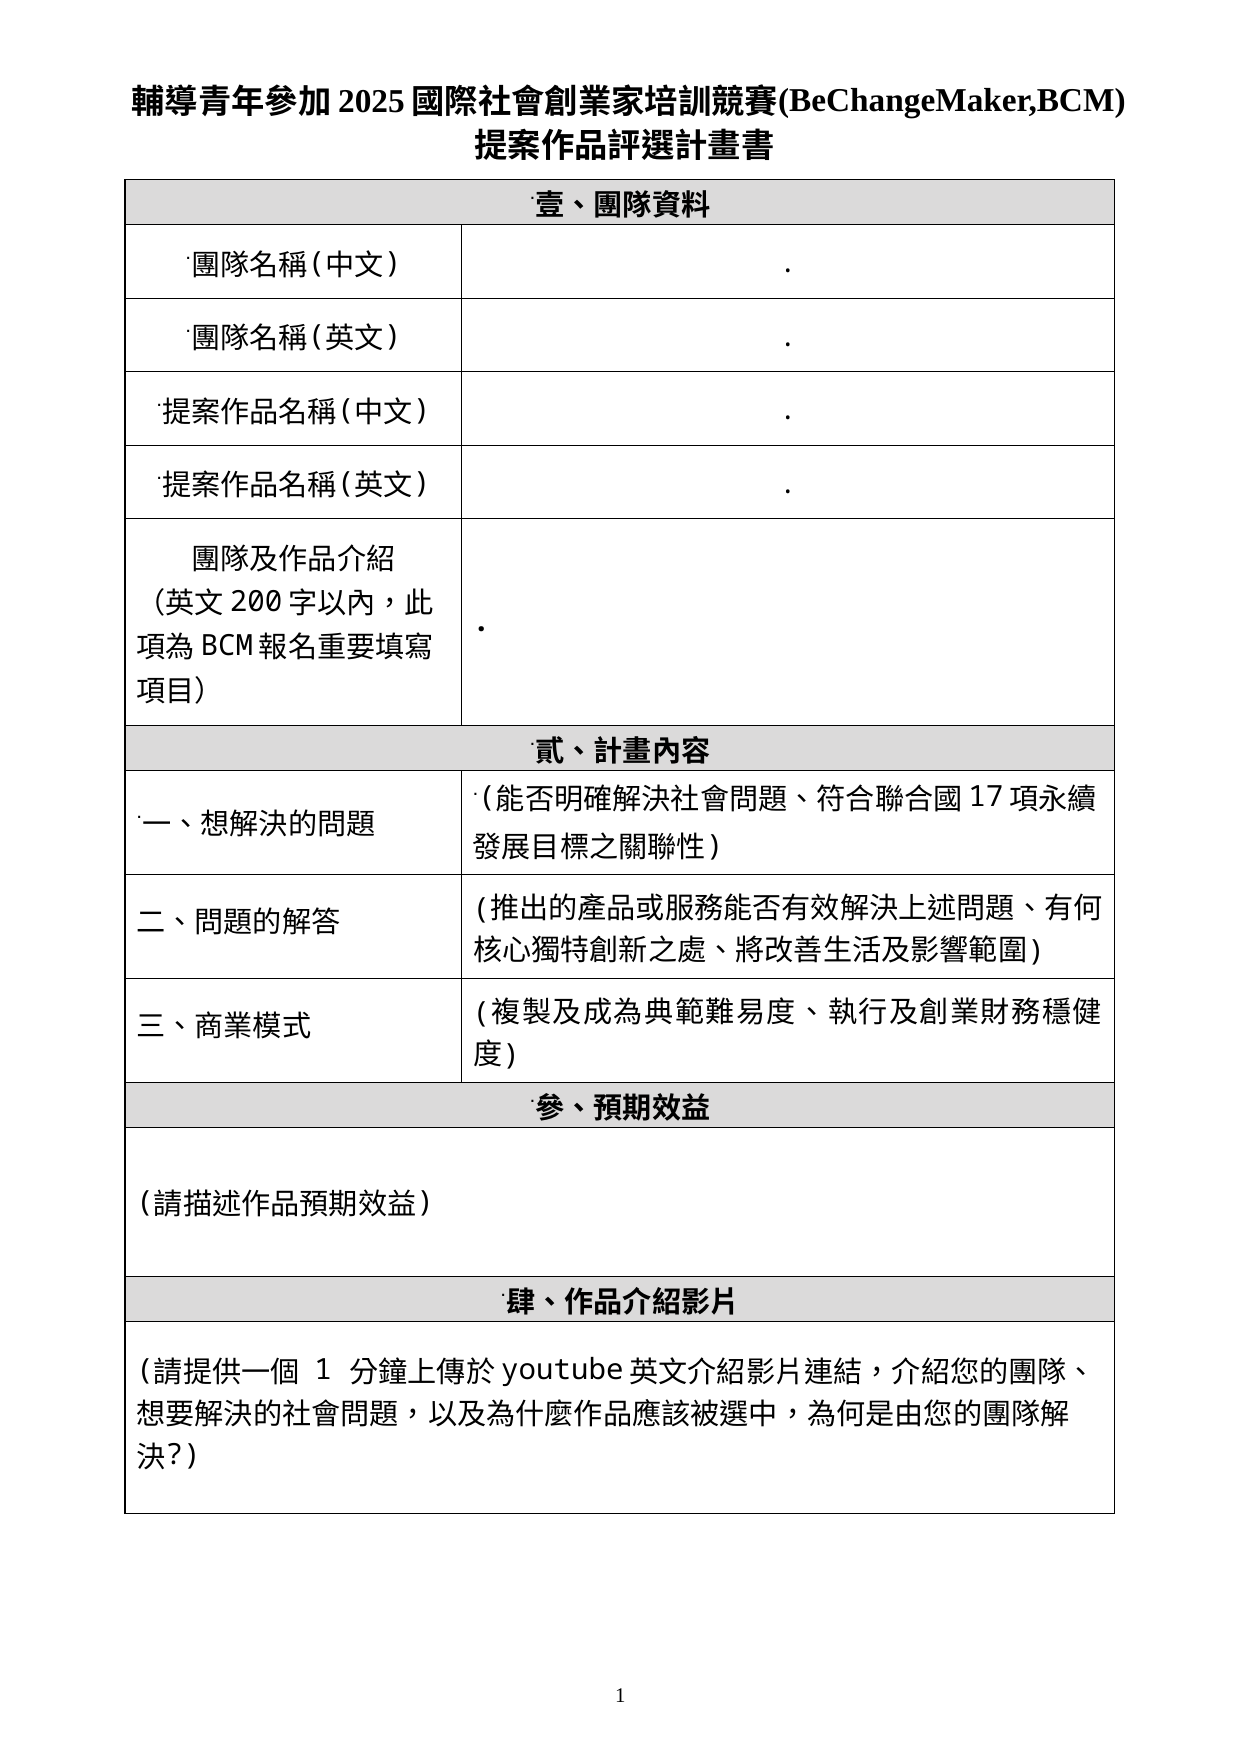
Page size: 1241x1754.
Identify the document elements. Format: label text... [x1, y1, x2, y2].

table_cell [462, 372, 1114, 445]
table_cell 團隊及作品介紹 （英文200字以內，此項為BCM報名重要填寫項目） [126, 519, 461, 725]
table_cell 團隊名稱(中文) [126, 225, 461, 298]
table_cell [462, 225, 1114, 298]
table_cell 肆、作品介紹影片 [126, 1277, 1114, 1321]
table_cell 團隊名稱(英文) [126, 299, 461, 371]
table_cell [462, 299, 1114, 371]
table_cell (推出的產品或服務能否有效解決上述問題、有何核心獨特創新之處、將改善生活及影響範圍) [462, 875, 1114, 978]
table_cell 三、商業模式 [126, 979, 461, 1082]
text 輔導青年參加2025國際社會創業家培訓競賽(BeChangeMaker,BCM) [78, 75, 1162, 121]
text 提案作品評選計畫書 [78, 121, 1162, 167]
table_header 壹、團隊資料 [126, 180, 1114, 224]
table_cell (請提供一個 1 分鐘上傳於youtube英文介紹影片連結，介紹您的團隊、想要解決的社會問題，以及為什麼作品應該被選中，為何是由您的團隊解決?) [126, 1322, 1114, 1513]
table_cell 一、想解決的問題 [126, 771, 461, 874]
table_cell [462, 519, 1114, 725]
table_cell 提案作品名稱(中文) [126, 372, 461, 445]
table_cell 貳、計畫內容 [126, 726, 1114, 770]
table_cell (請描述作品預期效益) [126, 1128, 1114, 1276]
table_cell 參、預期效益 [126, 1083, 1114, 1127]
table_cell 二、問題的解答 [126, 875, 461, 978]
table_cell (複製及成為典範難易度、執行及創業財務穩健度) [462, 979, 1114, 1082]
table_cell (能否明確解決社會問題、符合聯合國17項永續發展目標之關聯性) [462, 771, 1114, 874]
table_cell [462, 446, 1114, 518]
table_cell 提案作品名稱(英文) [126, 446, 461, 518]
